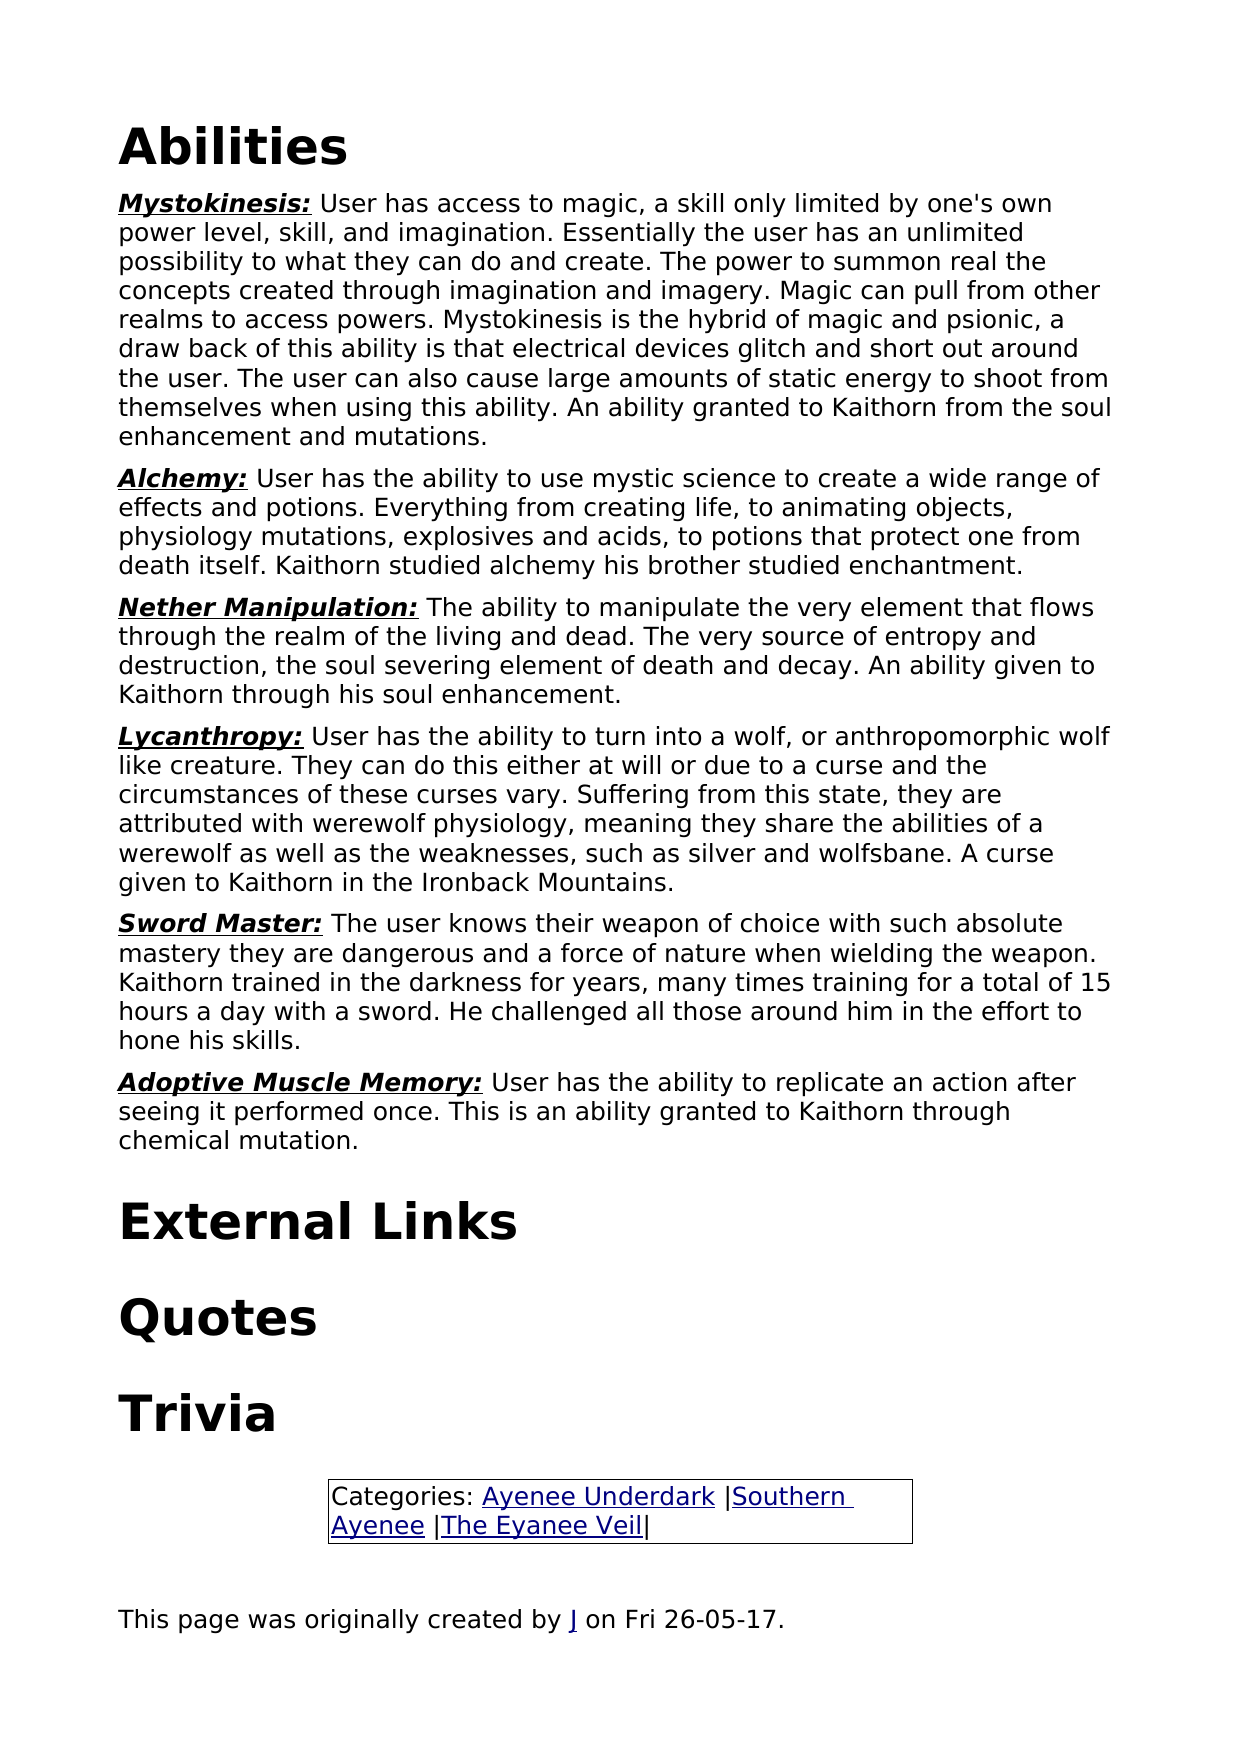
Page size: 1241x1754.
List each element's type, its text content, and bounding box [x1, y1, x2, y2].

subtitle Abilities [118, 118, 1122, 176]
table_header Categories: Ayenee Underdark |Southern Ayenee |The Eyanee Veil| [329, 1480, 912, 1543]
text Nether Manipulation: The ability to manipulate the very element that flows through the realm of the living and dead. The very source of entropy and destruction, the soul severing element of death and decay. An ability given to Kaithorn through his soul enhancement. [118, 593, 1122, 710]
text Lycanthropy: User has the ability to turn into a wolf, or anthropomorphic wolf like creature. They can do this either at will or due to a curse and the circumstances of these curses vary. Suffering from this state, they are attributed with werewolf physiology, meaning they share the abilities of a werewolf as well as the weaknesses, such as silver and wolfsbane. A curse given to Kaithorn in the Ironback Mountains. [118, 722, 1122, 897]
text Mystokinesis: User has access to magic, a skill only limited by one's own power level, skill, and imagination. Essentially the user has an unlimited possibility to what they can do and create. The power to summon real the concepts created through imagination and imagery. Magic can pull from other realms to access powers. Mystokinesis is the hybrid of magic and psionic, a draw back of this ability is that electrical devices glitch and short out around the user. The user can also cause large amounts of static energy to shoot from themselves when using this ability. An ability granted to Kaithorn from the soul enhancement and mutations. [118, 189, 1122, 451]
text Adoptive Muscle Memory: User has the ability to replicate an action after seeing it performed once. This is an ability granted to Kaithorn through chemical mutation. [118, 1068, 1122, 1156]
subtitle Trivia [118, 1384, 1122, 1443]
subtitle Quotes [118, 1289, 1122, 1347]
text Alchemy: User has the ability to use mystic science to create a wide range of effects and potions. Everything from creating life, to animating objects, physiology mutations, explosives and acids, to potions that protect one from death itself. Kaithorn studied alchemy his brother studied enchantment. [118, 464, 1122, 581]
subtitle External Links [118, 1193, 1122, 1251]
text This page was originally created by J on Fri 26-05-17. [118, 1606, 1122, 1635]
text Sword Master: The user knows their weapon of choice with such absolute mastery they are dangerous and a force of nature when wielding the weapon. Kaithorn trained in the darkness for years, many times training for a total of 15 hours a day with a sword. He challenged all those around him in the effort to hone his skills. [118, 910, 1122, 1056]
